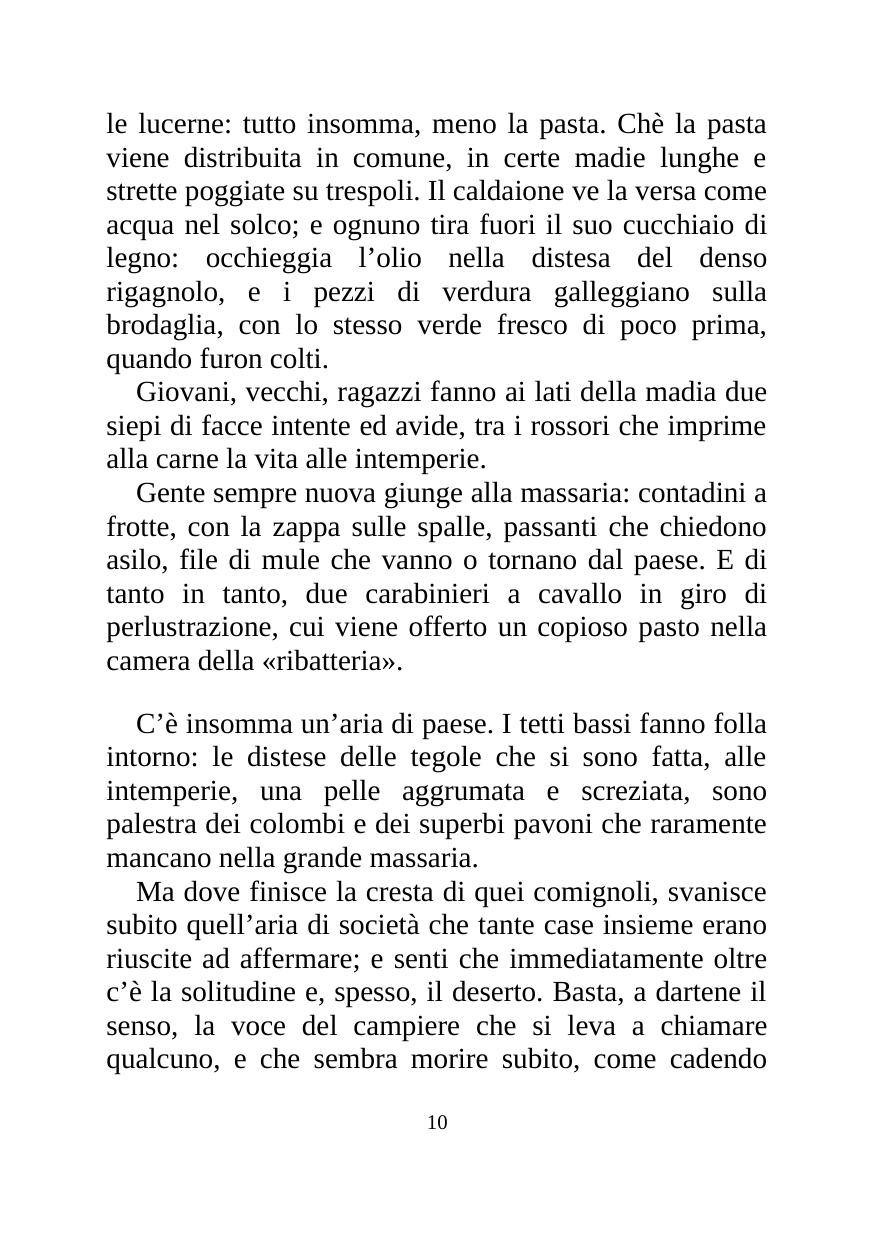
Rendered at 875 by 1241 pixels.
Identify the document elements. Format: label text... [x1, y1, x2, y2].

text C’è insomma un’aria di paese. I tetti bassi fanno folla intorno: le distese delle tegole che si sono fatta, alle intemperie, una pelle aggrumata e screziata, sono palestra dei colombi e dei superbi pavoni che raramente mancano nella grande massaria. [106, 706, 768, 874]
text le lucerne: tutto insomma, meno la pasta. Chè la pasta viene distribuita in comune, in certe madie lunghe e strette poggiate su trespoli. Il caldaione ve la versa come acqua nel solco; e ognuno tira fuori il suo cucchiaio di legno: occhieggia l’olio nella distesa del denso rigagnolo, e i pezzi di verdura galleggiano sulla brodaglia, con lo stesso verde fresco di poco prima, quando furon colti. [106, 106, 768, 374]
text Ma dove finisce la cresta di quei comignoli, svanisce subito quell’aria di società che tante case insieme erano riuscite ad affermare; e senti che immediatamente oltre c’è la solitudine e, spesso, il deserto. Basta, a dartene il senso, la voce del campiere che si leva a chiamare qualcuno, e che sembra morire subito, come cadendo [106, 874, 768, 1075]
text Giovani, vecchi, ragazzi fanno ai lati della madia due siepi di facce intente ed avide, tra i rossori che imprime alla carne la vita alle intemperie. [106, 374, 768, 475]
text Gente sempre nuova giunge alla massaria: contadini a frotte, con la zappa sulle spalle, passanti che chiedono asilo, file di mule che vanno o tornano dal paese. E di tanto in tanto, due carabinieri a cavallo in giro di perlustrazione, cui viene offerto un copioso pasto nella camera della «ribatteria». [106, 475, 768, 676]
